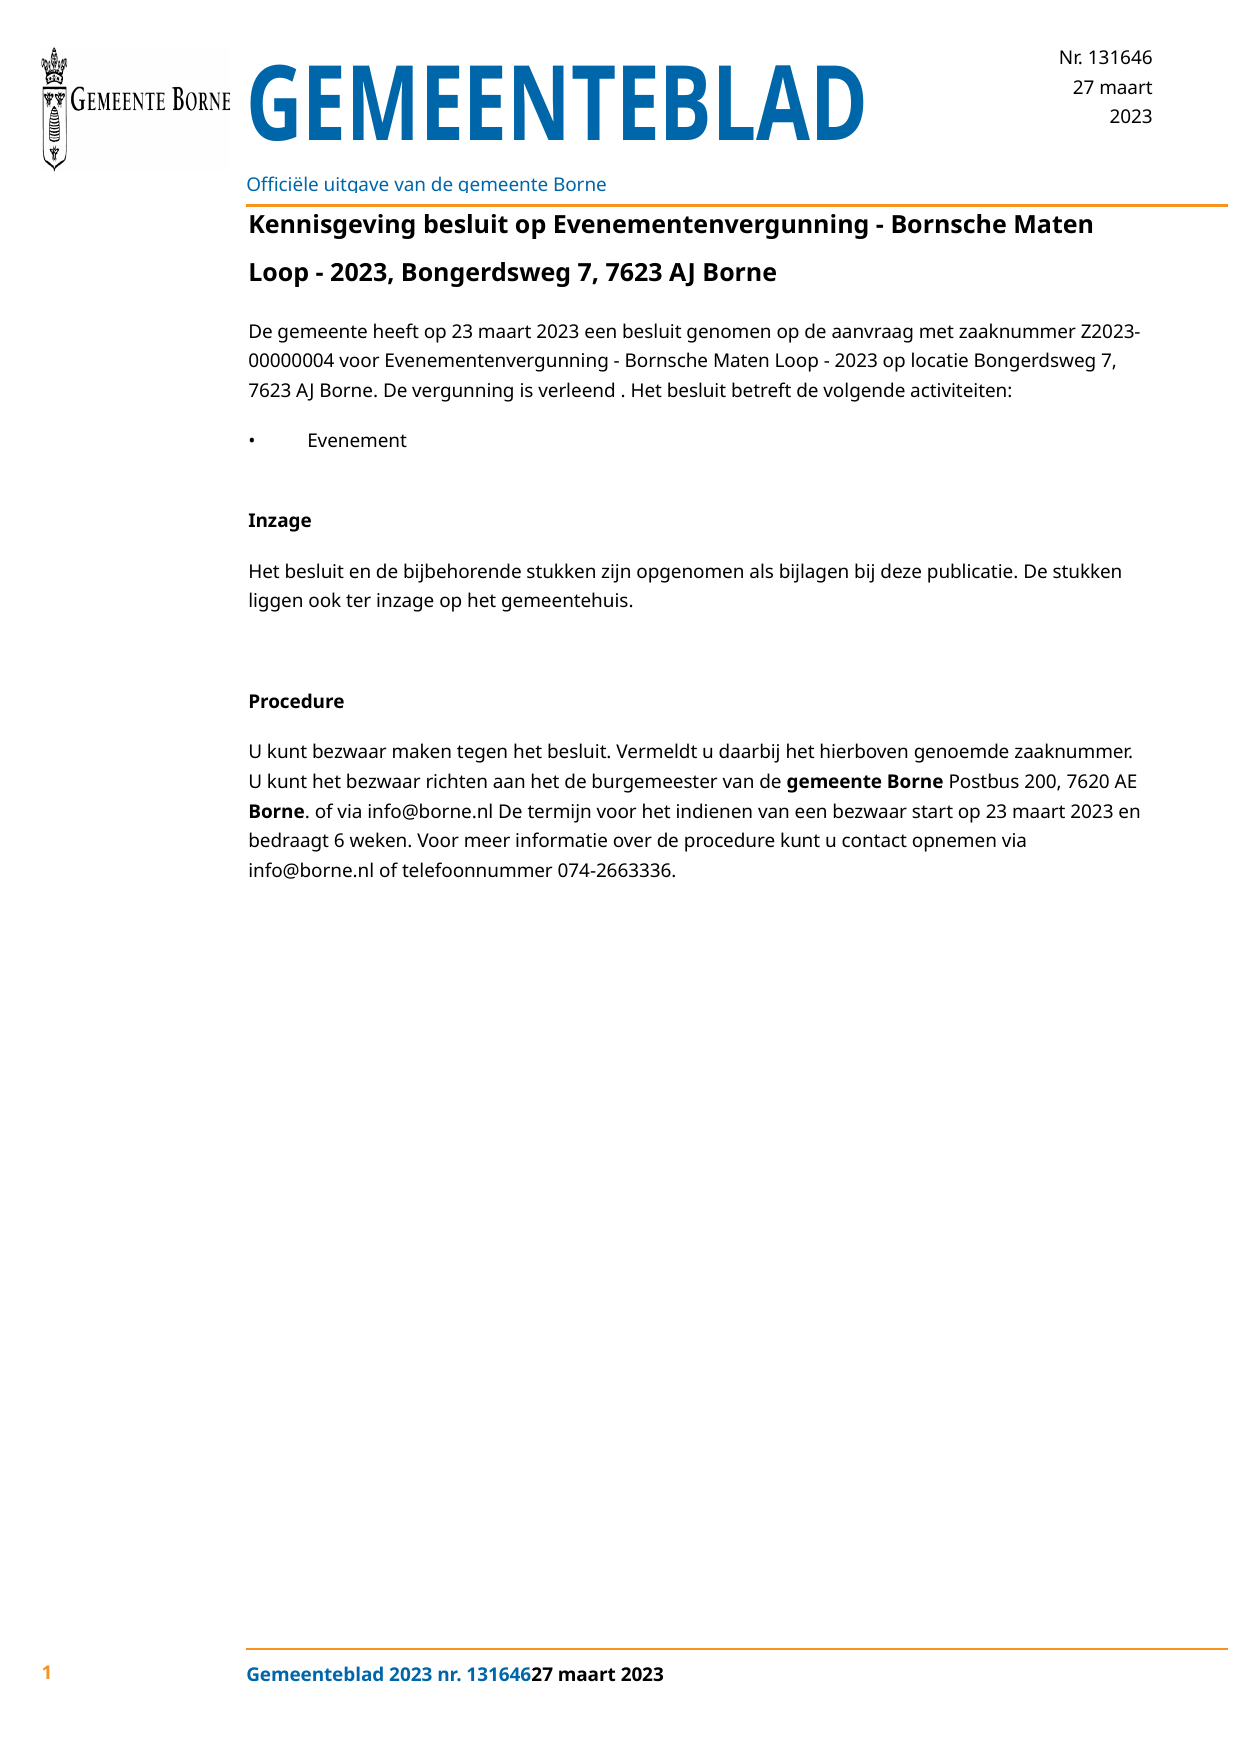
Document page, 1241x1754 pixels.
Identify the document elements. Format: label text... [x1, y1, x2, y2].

text Het besluit en de bijbehorende stukken zijn opgenomen als bijlagen bij deze publicatie. De stukken liggen ook ter inzage op het gemeentehuis. [248, 558, 1152, 613]
text Kennisgeving besluit op Evenementenvergunning - Bornsche Maten Loop - 2023, Bongerdsweg 7, 7623 AJ Borne [248, 207, 1152, 288]
text De gemeente heeft op 23 maart 2023 een besluit genomen op de aanvraag met zaaknummer Z2023-00000004 voor Evenementenvergunning - Bornsche Maten Loop - 2023 op locatie Bongerdsweg 7, 7623 AJ Borne. De vergunning is verleend . Het besluit betreft de volgende activiteiten: [248, 318, 1152, 403]
list Evenement [248, 427, 1152, 453]
picture [41, 47, 231, 172]
text Inzage [248, 507, 1152, 533]
text Procedure [248, 688, 1152, 714]
text U kunt bezwaar maken tegen het besluit. Vermeldt u daarbij het hierboven genoemde zaaknummer. U kunt het bezwaar richten aan het de burgemeester van de gemeente Borne Postbus 200, 7620 AE Borne. of via info@borne.nl De termijn voor het indienen van een bezwaar start op 23 maart 2023 en bedraagt 6 weken. Voor meer informatie over de procedure kunt u contact opnemen via info@borne.nl of telefoonnummer 074-2663336. [248, 739, 1152, 883]
